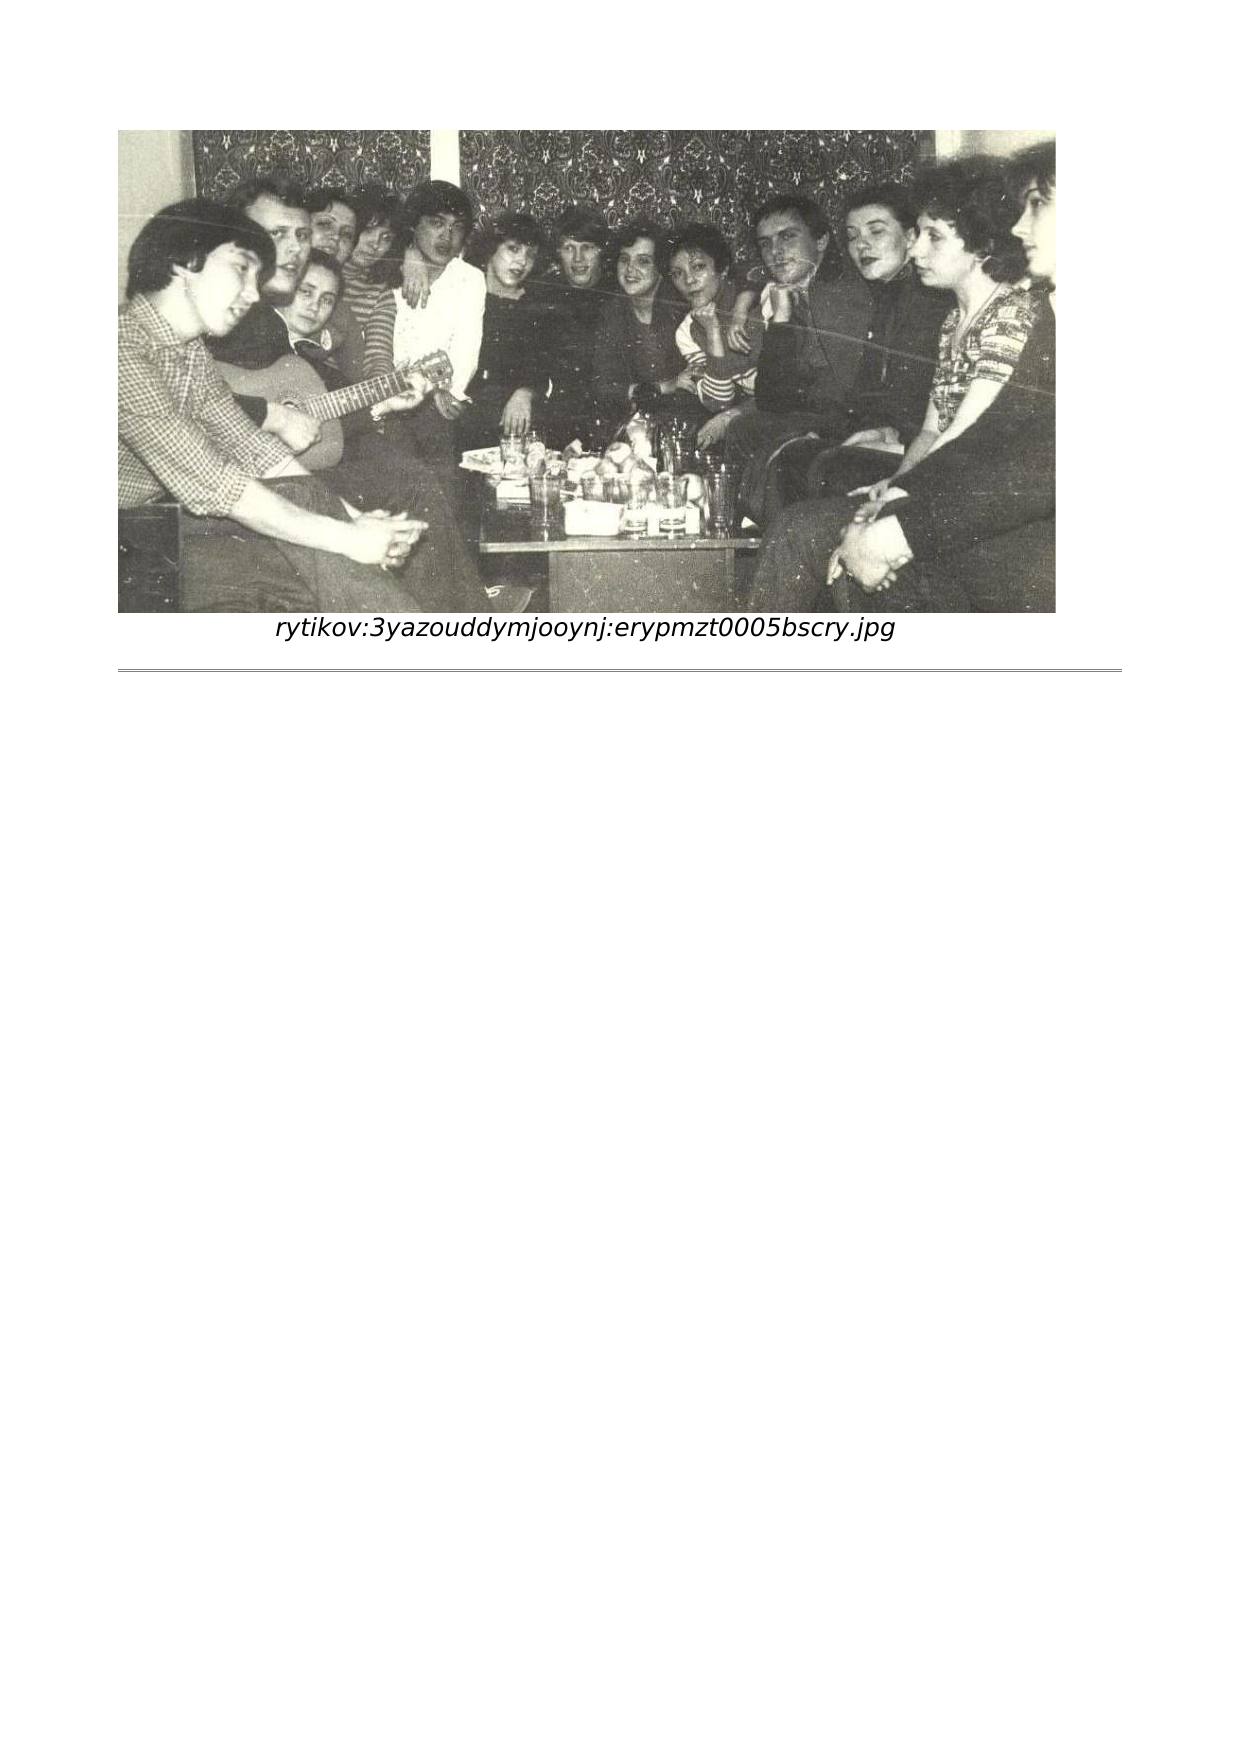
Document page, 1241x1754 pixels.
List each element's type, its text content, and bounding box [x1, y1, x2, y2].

text rytikov:3yazouddymjooynj:erypmzt0005bscry.jpg [118, 613, 1056, 642]
picture [118, 130, 1056, 613]
